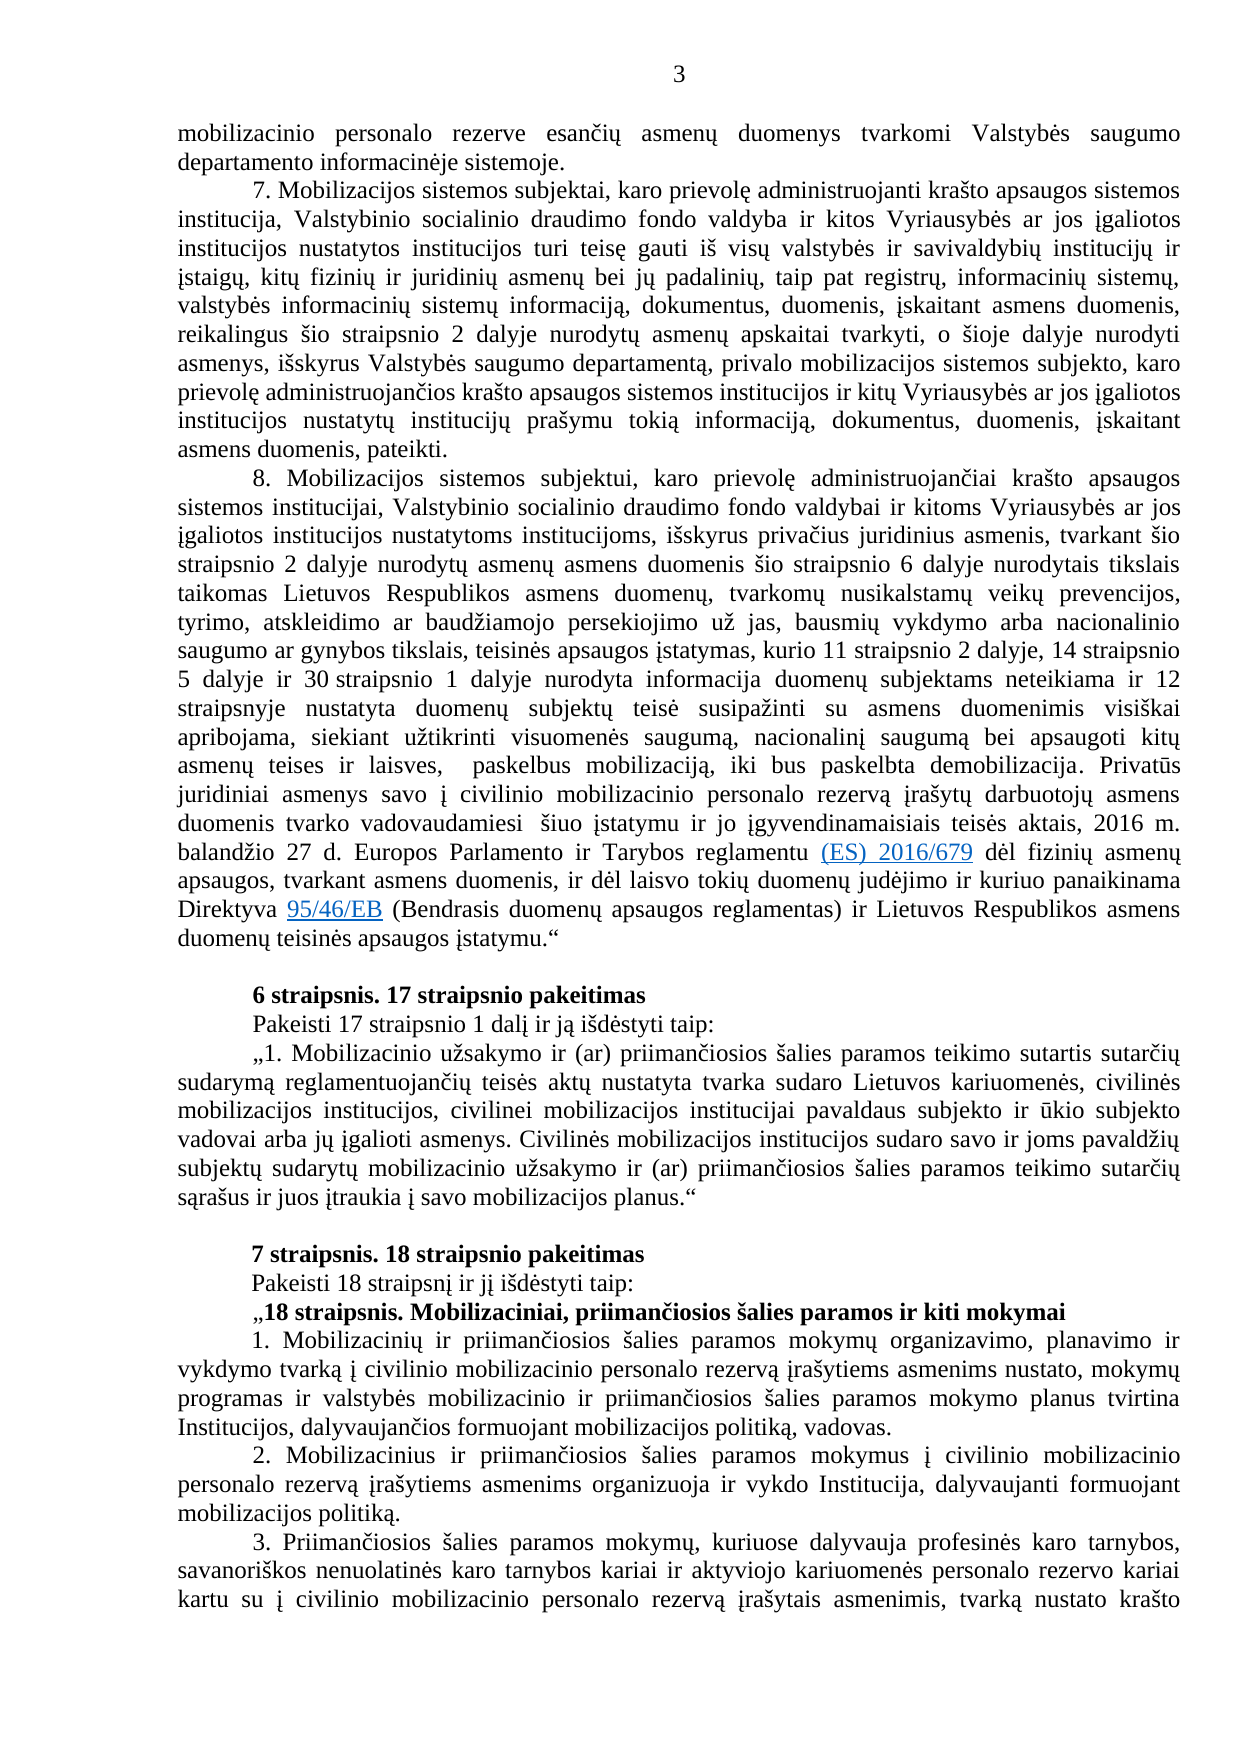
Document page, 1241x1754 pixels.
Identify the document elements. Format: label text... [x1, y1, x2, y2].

text Pakeisti 18 straipsnį ir jį išdėstyti taip: [177, 1268, 1181, 1297]
text 2. Mobilizacinius ir priimančiosios šalies paramos mokymus į civilinio mobilizacinio personalo rezervą įrašytiems asmenims organizuoja ir vykdo Institucija, dalyvaujanti formuojant mobilizacijos politiką. [177, 1441, 1181, 1527]
text Pakeisti 17 straipsnio 1 dalį ir ją išdėstyti taip: [177, 1009, 1181, 1038]
text „1. Mobilizacinio užsakymo ir (ar) priimančiosios šalies paramos teikimo sutartis sutarčių sudarymą reglamentuojančių teisės aktų nustatyta tvarka sudaro Lietuvos kariuomenės, civilinės mobilizacijos institucijos, civilinei mobilizacijos institucijai pavaldaus subjekto ir ūkio subjekto vadovai arba jų įgalioti asmenys. Civilinės mobilizacijos institucijos sudaro savo ir joms pavaldžių subjektų sudarytų mobilizacinio užsakymo ir (ar) priimančiosios šalies paramos teikimo sutarčių sąrašus ir juos įtraukia į savo mobilizacijos planus.“ [177, 1038, 1181, 1211]
text 3. Priimančiosios šalies paramos mokymų, kuriuose dalyvauja profesinės karo tarnybos, savanoriškos nenuolatinės karo tarnybos kariai ir aktyviojo kariuomenės personalo rezervo kariai kartu su į civilinio mobilizacinio personalo rezervą įrašytais asmenimis, tvarką nustato krašto [177, 1527, 1181, 1613]
text 7. Mobilizacijos sistemos subjektai, karo prievolę administruojanti krašto apsaugos sistemos institucija, Valstybinio socialinio draudimo fondo valdyba ir kitos Vyriausybės ar jos įgaliotos institucijos nustatytos institucijos turi teisę gauti iš visų valstybės ir savivaldybių institucijų ir įstaigų, kitų fizinių ir juridinių asmenų bei jų padalinių, taip pat registrų, informacinių sistemų, valstybės informacinių sistemų informaciją, dokumentus, duomenis, įskaitant asmens duomenis, reikalingus šio straipsnio 2 dalyje nurodytų asmenų apskaitai tvarkyti, o šioje dalyje nurodyti asmenys, išskyrus Valstybės saugumo departamentą, privalo mobilizacijos sistemos subjekto, karo prievolę administruojančios krašto apsaugos sistemos institucijos ir kitų Vyriausybės ar jos įgaliotos institucijos nustatytų institucijų prašymu tokią informaciją, dokumentus, duomenis, įskaitant asmens duomenis, pateikti. [177, 176, 1181, 463]
text mobilizacinio personalo rezerve esančių asmenų duomenys tvarkomi Valstybės saugumo departamento informacinėje sistemoje. [177, 118, 1181, 176]
text 6 straipsnis. 17 straipsnio pakeitimas [177, 981, 1181, 1009]
text 8. Mobilizacijos sistemos subjektui, karo prievolę administruojančiai krašto apsaugos sistemos institucijai, Valstybinio socialinio draudimo fondo valdybai ir kitoms Vyriausybės ar jos įgaliotos institucijos nustatytoms institucijoms, išskyrus privačius juridinius asmenis, tvarkant šio straipsnio 2 dalyje nurodytų asmenų asmens duomenis šio straipsnio 6 dalyje nurodytais tikslais taikomas Lietuvos Respublikos asmens duomenų, tvarkomų nusikalstamų veikų prevencijos, tyrimo, atskleidimo ar baudžiamojo persekiojimo už jas, bausmių vykdymo arba nacionalinio saugumo ar gynybos tikslais, teisinės apsaugos įstatymas, kurio 11 straipsnio 2 dalyje, 14 straipsnio 5 dalyje ir 30 straipsnio 1 dalyje nurodyta informacija duomenų subjektams neteikiama ir 12 straipsnyje nustatyta duomenų subjektų teisė susipažinti su asmens duomenimis visiškai apribojama, siekiant užtikrinti visuomenės saugumą, nacionalinį saugumą bei apsaugoti kitų asmenų teises ir laisves, paskelbus mobilizaciją, iki bus paskelbta demobilizacija. Privatūs juridiniai asmenys savo į civilinio mobilizacinio personalo rezervą įrašytų darbuotojų asmens duomenis tvarko vadovaudamiesi šiuo įstatymu ir jo įgyvendinamaisiais teisės aktais, 2016 m. balandžio 27 d. Europos Parlamento ir Tarybos reglamentu (ES) 2016/679 dėl fizinių asmenų apsaugos, tvarkant asmens duomenis, ir dėl laisvo tokių duomenų judėjimo ir kuriuo panaikinama Direktyva 95/46/EB (Bendrasis duomenų apsaugos reglamentas) ir Lietuvos Respublikos asmens duomenų teisinės apsaugos įstatymu.“ [177, 463, 1181, 952]
text 7 straipsnis. 18 straipsnio pakeitimas [177, 1239, 1181, 1268]
text „18 straipsnis. Mobilizaciniai, priimančiosios šalies paramos ir kiti mokymai [177, 1297, 1181, 1326]
text 1. Mobilizacinių ir priimančiosios šalies paramos mokymų organizavimo, planavimo ir vykdymo tvarką į civilinio mobilizacinio personalo rezervą įrašytiems asmenims nustato, mokymų programas ir valstybės mobilizacinio ir priimančiosios šalies paramos mokymo planus tvirtina Institucijos, dalyvaujančios formuojant mobilizacijos politiką, vadovas. [177, 1326, 1181, 1441]
